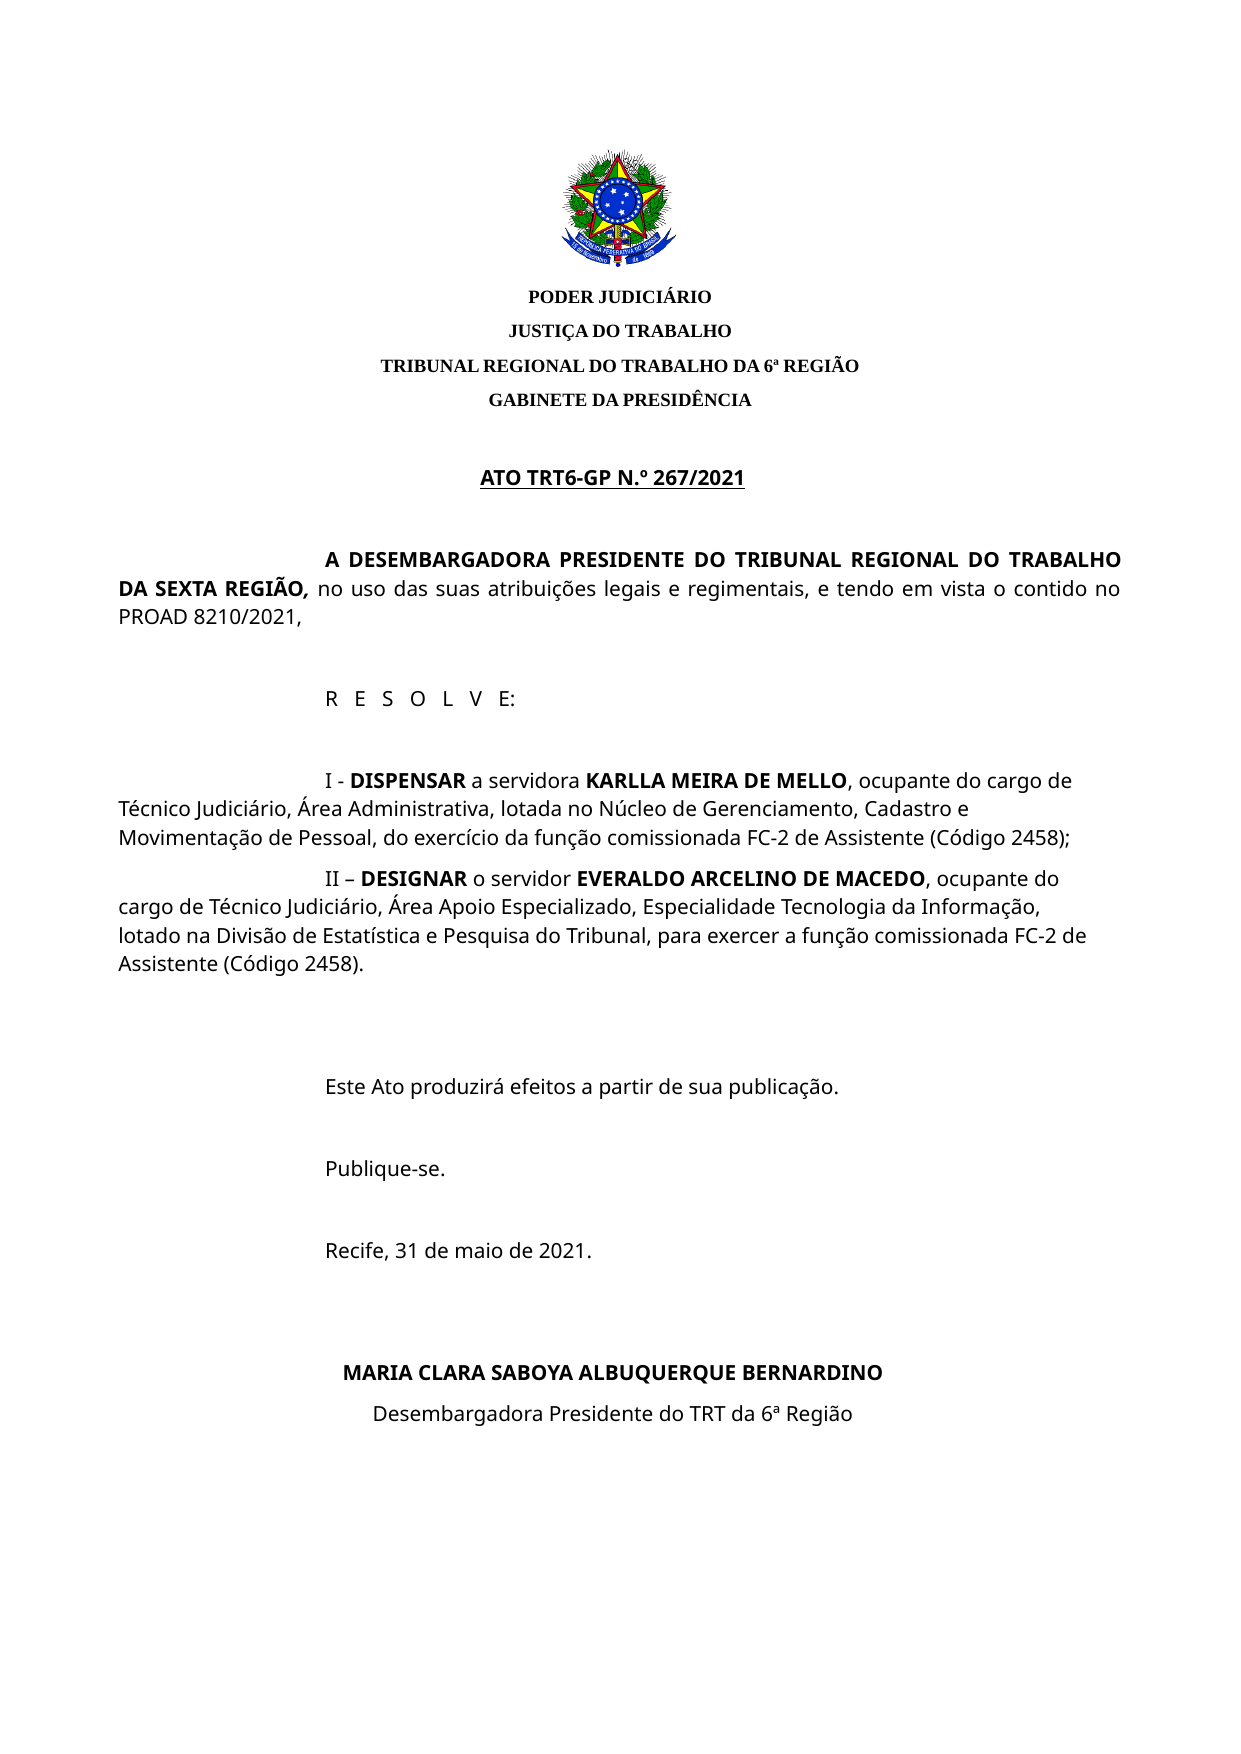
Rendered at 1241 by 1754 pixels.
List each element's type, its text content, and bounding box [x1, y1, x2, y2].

text Este Ato produzirá efeitos a partir de sua publicação. [118, 1072, 1107, 1100]
text TRIBUNAL REGIONAL DO TRABALHO DA 6ª REGIÃO [118, 354, 1122, 376]
text JUSTIÇA DO TRABALHO [118, 320, 1122, 342]
text ATO TRT6-GP N.º 267/2021 [118, 463, 1107, 492]
text MARIA CLARA SABOYA ALBUQUERQUE BERNARDINO [118, 1358, 1107, 1387]
text Desembargadora Presidente do TRT da 6ª Região [118, 1399, 1107, 1428]
text GABINETE DA PRESIDÊNCIA [118, 388, 1122, 410]
text PODER JUDICIÁRIO [118, 286, 1122, 308]
text Publique-se. [118, 1154, 1107, 1182]
text I - DISPENSAR a servidora KARLLA MEIRA DE MELLO, ocupante do cargo de Técnico Judiciário, Área Administrativa, lotada no Núcleo de Gerenciamento, Cadastro e Movimentação de Pessoal, do exercício da função comissionada FC-2 de Assistente (Código 2458); [118, 766, 1107, 851]
text A DESEMBARGADORA PRESIDENTE DO TRIBUNAL REGIONAL DO TRABALHO DA SEXTA REGIÃO, no uso das suas atribuições legais e regimentais, e tendo em vista o contido no PROAD 8210/2021, [118, 545, 1122, 631]
text II – DESIGNAR o servidor EVERALDO ARCELINO DE MACEDO, ocupante do cargo de Técnico Judiciário, Área Apoio Especializado, Especialidade Tecnologia da Informação, lotado na Divisão de Estatística e Pesquisa do Tribunal, para exercer a função comissionada FC-2 de Assistente (Código 2458). [118, 864, 1107, 978]
text Recife, 31 de maio de 2021. [118, 1236, 1107, 1264]
text R E S O L V E: [118, 684, 1107, 713]
